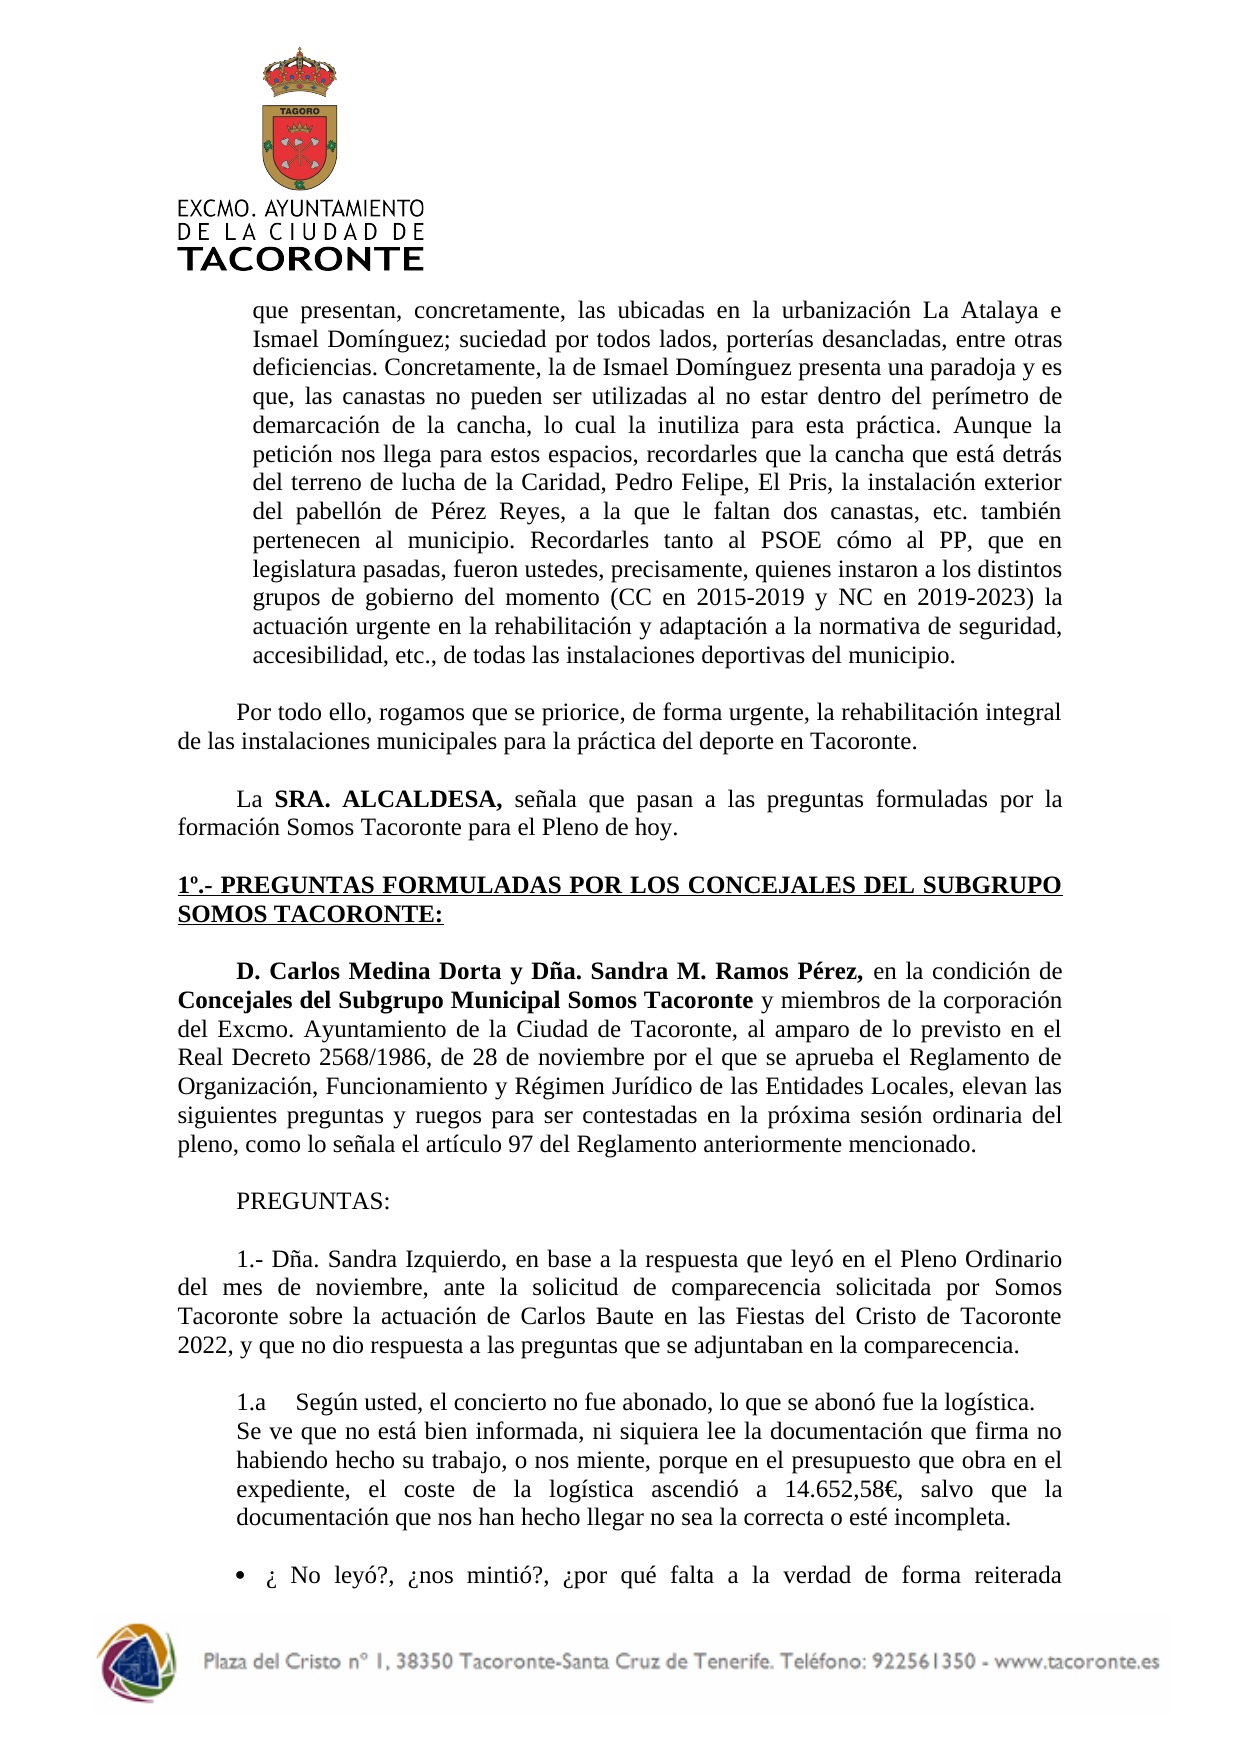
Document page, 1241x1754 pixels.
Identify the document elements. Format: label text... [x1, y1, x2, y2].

text PREGUNTAS: [177, 1186, 1063, 1215]
list Según usted, el concierto no fue abonado, lo que se abonó fue la logística. [236, 1387, 1063, 1416]
text La SRA. ALCALDESA, señala que pasan a las preguntas formuladas por la formación Somos Tacoronte para el Pleno de hoy. [177, 784, 1063, 841]
picture [177, 47, 424, 271]
list Se ve que no está bien informada, ni siquiera lee la documentación que firma no habiendo hecho su trabajo, o nos miente, porque en el presupuesto que obra en el expediente, el coste de la logística ascendió a 14.652,58€, salvo que la documentación que nos han hecho llegar no sea la correcta o esté incompleta. [236, 1416, 1063, 1531]
list que presentan, concretamente, las ubicadas en la urbanización La Atalaya e Ismael Domínguez; suciedad por todos lados, porterías desancladas, entre otras deficiencias. Concretamente, la de Ismael Domínguez presenta una paradoja y es que, las canastas no pueden ser utilizadas al no estar dentro del perímetro de demarcación de la cancha, lo cual la inutiliza para esta práctica. Aunque la petición nos llega para estos espacios, recordarles que la cancha que está detrás del terreno de lucha de la Caridad, Pedro Felipe, El Pris, la instalación exterior del pabellón de Pérez Reyes, a la que le faltan dos canastas, etc. también pertenecen al municipio. Recordarles tanto al PSOE cómo al PP, que en legislatura pasadas, fueron ustedes, precisamente, quienes instaron a los distintos grupos de gobierno del momento (CC en 2015-2019 y NC en 2019-2023) la actuación urgente en la rehabilitación y adaptación a la normativa de seguridad, accesibilidad, etc., de todas las instalaciones deportivas del municipio. [215, 295, 1063, 669]
text 1º.- PREGUNTAS FORMULADAS POR LOS CONCEJALES DEL SUBGRUPO [177, 870, 1063, 895]
list ¿ No leyó?, ¿nos mintió?, ¿por qué falta a la verdad de forma reiterada [236, 1560, 1063, 1589]
text 1.- Dña. Sandra Izquierdo, en base a la respuesta que leyó en el Pleno Ordinario del mes de noviembre, ante la solicitud de comparecencia solicitada por Somos Tacoronte sobre la actuación de Carlos Baute en las Fiestas del Cristo de Tacoronte 2022, y que no dio respuesta a las preguntas que se adjuntaban en la comparecencia. [177, 1244, 1063, 1359]
text Por todo ello, rogamos que se priorice, de forma urgente, la rehabilitación integral de las instalaciones municipales para la práctica del deporte en Tacoronte. [177, 697, 1063, 755]
text D. Carlos Medina Dorta y Dña. Sandra M. Ramos Pérez, en la condición de Concejales del Subgrupo Municipal Somos Tacoronte y miembros de la corporación del Excmo. Ayuntamiento de la Ciudad de Tacoronte, al amparo de lo previsto en el Real Decreto 2568/1986, de 28 de noviembre por el que se aprueba el Reglamento de Organización, Funcionamiento y Régimen Jurídico de las Entidades Locales, elevan las siguientes preguntas y ruegos para ser contestadas en la próxima sesión ordinaria del pleno, como lo señala el artículo 97 del Reglamento anteriormente mencionado. [177, 956, 1063, 1157]
picture [90, 1610, 1170, 1718]
text SOMOS TACORONTE: [177, 896, 1063, 927]
